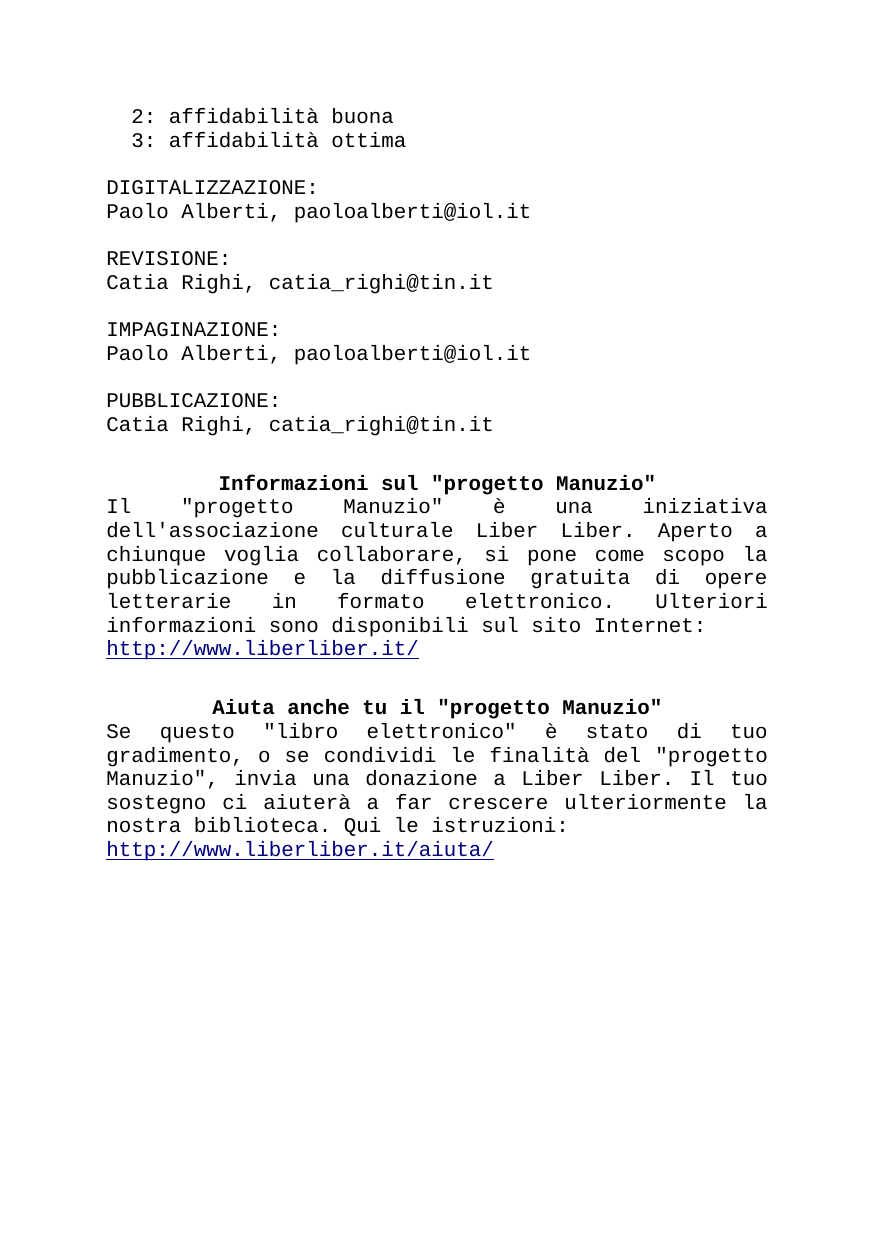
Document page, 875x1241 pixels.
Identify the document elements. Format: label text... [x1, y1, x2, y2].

text IMPAGINAZIONE: [106, 319, 768, 343]
text http://www.liberliber.it/aiuta/ [106, 839, 768, 863]
text Informazioni sul "progetto Manuzio" [106, 473, 768, 496]
text REVISIONE: [106, 248, 768, 272]
text Aiuta anche tu il "progetto Manuzio" [106, 697, 768, 721]
text Catia Righi, catia_righi@tin.it [106, 272, 768, 295]
text http://www.liberliber.it/ [106, 638, 768, 662]
text PUBBLICAZIONE: [106, 390, 768, 414]
text Paolo Alberti, paoloalberti@iol.it [106, 343, 768, 366]
text Il "progetto Manuzio" è una iniziativa dell'associazione culturale Liber Liber. Aperto a chiunque voglia collaborare, si pone come scopo la pubblicazione e la diffusione gratuita di opere letterarie in formato elettronico. Ulteriori informazioni sono disponibili sul sito Internet: [106, 496, 768, 638]
text 2: affidabilità buona [106, 106, 768, 130]
text Se questo "libro elettronico" è stato di tuo gradimento, o se condividi le finalità del "progetto Manuzio", invia una donazione a Liber Liber. Il tuo sostegno ci aiuterà a far crescere ulteriormente la nostra biblioteca. Qui le istruzioni: [106, 721, 768, 839]
text Paolo Alberti, paoloalberti@iol.it [106, 201, 768, 224]
text Catia Righi, catia_righi@tin.it [106, 414, 768, 437]
text 3: affidabilità ottima [106, 130, 768, 153]
text DIGITALIZZAZIONE: [106, 177, 768, 201]
